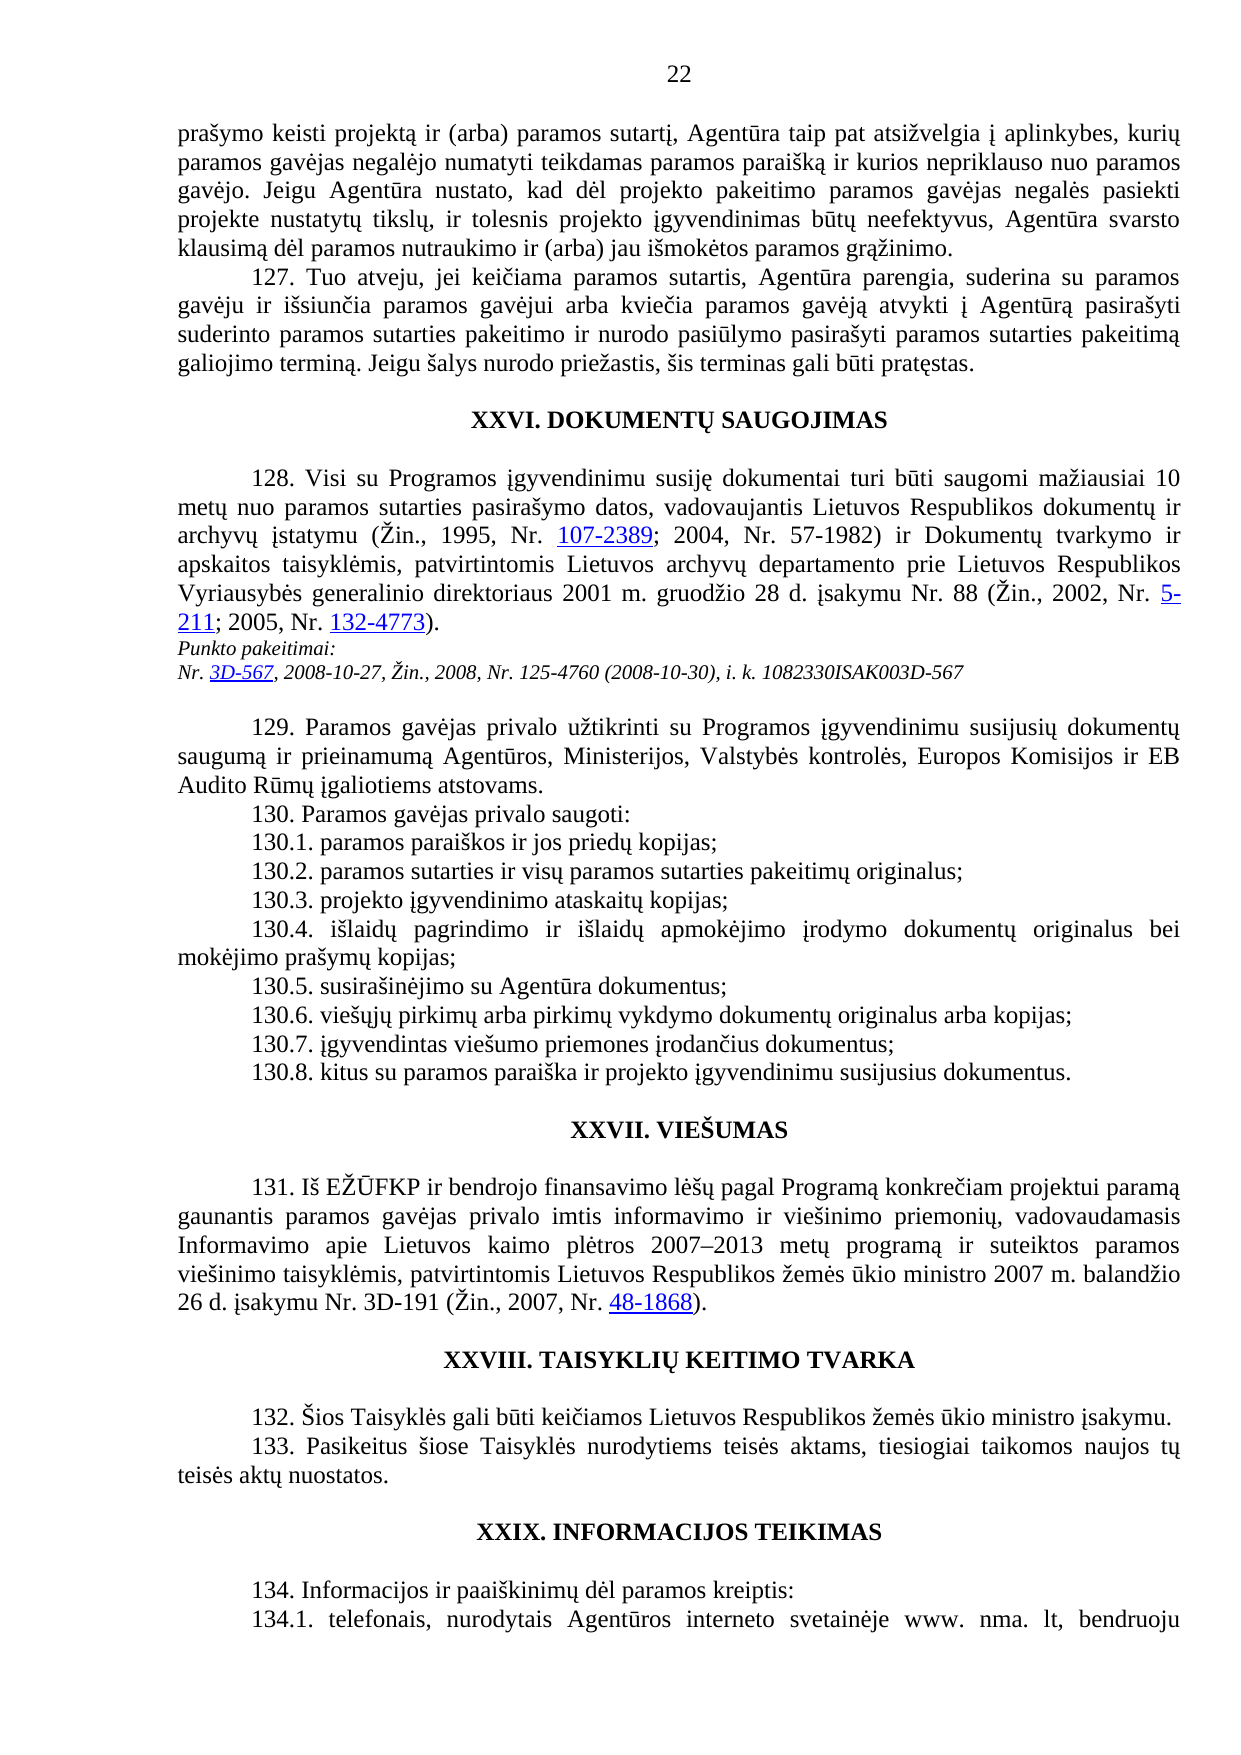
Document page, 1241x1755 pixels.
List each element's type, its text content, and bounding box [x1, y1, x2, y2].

text 130.1. paramos paraiškos ir jos priedų kopijas; [177, 827, 1181, 856]
text prašymo keisti projektą ir (arba) paramos sutartį, Agentūra taip pat atsižvelgia į aplinkybes, kurių paramos gavėjas negalėjo numatyti teikdamas paramos paraišką ir kurios nepriklauso nuo paramos gavėjo. Jeigu Agentūra nustato, kad dėl projekto pakeitimo paramos gavėjas negalės pasiekti projekte nustatytų tikslų, ir tolesnis projekto įgyvendinimas būtų neefektyvus, Agentūra svarsto klausimą dėl paramos nutraukimo ir (arba) jau išmokėtos paramos grąžinimo. [177, 118, 1181, 262]
text XXVI. DOKUMENTŲ SAUGOJIMAS [177, 406, 1181, 434]
text 130.8. kitus su paramos paraiška ir projekto įgyvendinimu susijusius dokumentus. [177, 1057, 1181, 1086]
text 130. Paramos gavėjas privalo saugoti: [177, 799, 1181, 827]
text 133. Pasikeitus šiose Taisyklės nurodytiems teisės aktams, tiesiogiai taikomos naujos tų teisės aktų nuostatos. [177, 1431, 1181, 1489]
text Nr. 3D-567, 2008-10-27, Žin., 2008, Nr. 125-4760 (2008-10-30), i. k. 1082330ISAK003D-567 [177, 660, 1181, 684]
text Punkto pakeitimai: [177, 636, 1181, 660]
text XXVII. VIEŠUMAS [177, 1115, 1181, 1144]
text 130.7. įgyvendintas viešumo priemones įrodančius dokumentus; [177, 1029, 1181, 1057]
text 132. Šios Taisyklės gali būti keičiamos Lietuvos Respublikos žemės ūkio ministro įsakymu. [177, 1402, 1181, 1431]
text 130.3. projekto įgyvendinimo ataskaitų kopijas; [177, 885, 1181, 914]
text 130.2. paramos sutarties ir visų paramos sutarties pakeitimų originalus; [177, 856, 1181, 885]
text 130.5. susirašinėjimo su Agentūra dokumentus; [177, 971, 1181, 1000]
text 128. Visi su Programos įgyvendinimu susiję dokumentai turi būti saugomi mažiausiai 10 metų nuo paramos sutarties pasirašymo datos, vadovaujantis Lietuvos Respublikos dokumentų ir archyvų įstatymu (Žin., 1995, Nr. 107-2389; 2004, Nr. 57-1982) ir Dokumentų tvarkymo ir apskaitos taisyklėmis, patvirtintomis Lietuvos archyvų departamento prie Lietuvos Respublikos Vyriausybės generalinio direktoriaus 2001 m. gruodžio 28 d. įsakymu Nr. 88 (Žin., 2002, Nr. 5-211; 2005, Nr. 132-4773). [177, 463, 1181, 636]
text 134.1. telefonais, nurodytais Agentūros interneto svetainėje www. nma. lt, bendruoju [177, 1604, 1181, 1632]
text 131. Iš EŽŪFKP ir bendrojo finansavimo lėšų pagal Programą konkrečiam projektui paramą gaunantis paramos gavėjas privalo imtis informavimo ir viešinimo priemonių, vadovaudamasis Informavimo apie Lietuvos kaimo plėtros 2007–2013 metų programą ir suteiktos paramos viešinimo taisyklėmis, patvirtintomis Lietuvos Respublikos žemės ūkio ministro 2007 m. balandžio 26 d. įsakymu Nr. 3D-191 (Žin., 2007, Nr. 48-1868). [177, 1172, 1181, 1316]
text 134. Informacijos ir paaiškinimų dėl paramos kreiptis: [177, 1575, 1181, 1604]
text 127. Tuo atveju, jei keičiama paramos sutartis, Agentūra parengia, suderina su paramos gavėju ir išsiunčia paramos gavėjui arba kviečia paramos gavėją atvykti į Agentūrą pasirašyti suderinto paramos sutarties pakeitimo ir nurodo pasiūlymo pasirašyti paramos sutarties pakeitimą galiojimo terminą. Jeigu šalys nurodo priežastis, šis terminas gali būti pratęstas. [177, 262, 1181, 377]
text XXIX. INFORMACIJOS TEIKIMAS [177, 1517, 1181, 1546]
text 129. Paramos gavėjas privalo užtikrinti su Programos įgyvendinimu susijusių dokumentų saugumą ir prieinamumą Agentūros, Ministerijos, Valstybės kontrolės, Europos Komisijos ir EB Audito Rūmų įgaliotiems atstovams. [177, 712, 1181, 799]
text XXVIII. TAISYKLIŲ KEITIMO TVARKA [177, 1345, 1181, 1374]
text 130.4. išlaidų pagrindimo ir išlaidų apmokėjimo įrodymo dokumentų originalus bei mokėjimo prašymų kopijas; [177, 914, 1181, 971]
text 130.6. viešųjų pirkimų arba pirkimų vykdymo dokumentų originalus arba kopijas; [177, 1000, 1181, 1029]
